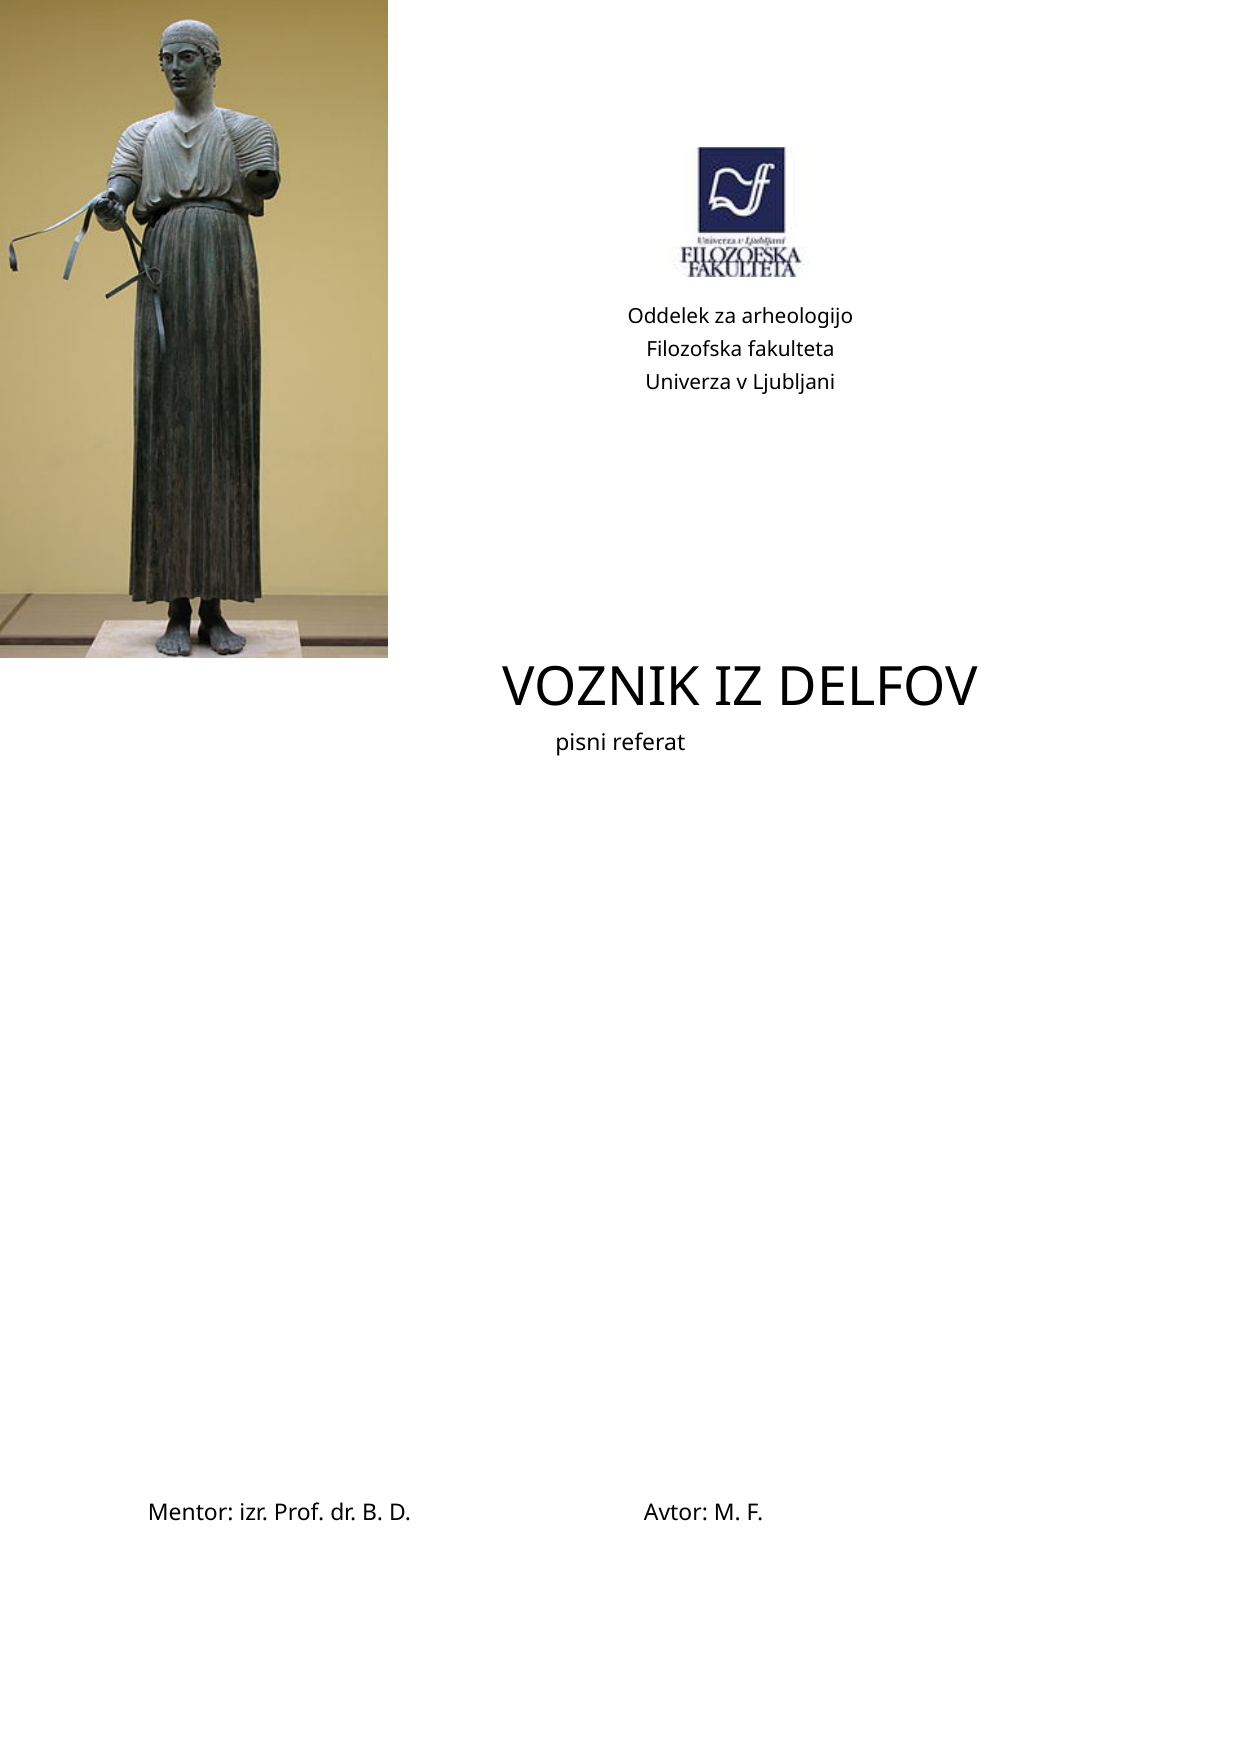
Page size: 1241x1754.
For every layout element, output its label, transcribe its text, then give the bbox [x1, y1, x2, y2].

picture [659, 147, 822, 277]
picture [0, 0, 388, 658]
text Mentor: izr. Prof. dr. B. D. Avtor: M. F. [148, 1496, 1093, 1563]
text Oddelek za arheologijo Filozofska fakulteta Univerza v Ljubljani [388, 302, 1093, 395]
text VOZNIK IZ DELFOV pisni referat [148, 647, 1093, 789]
